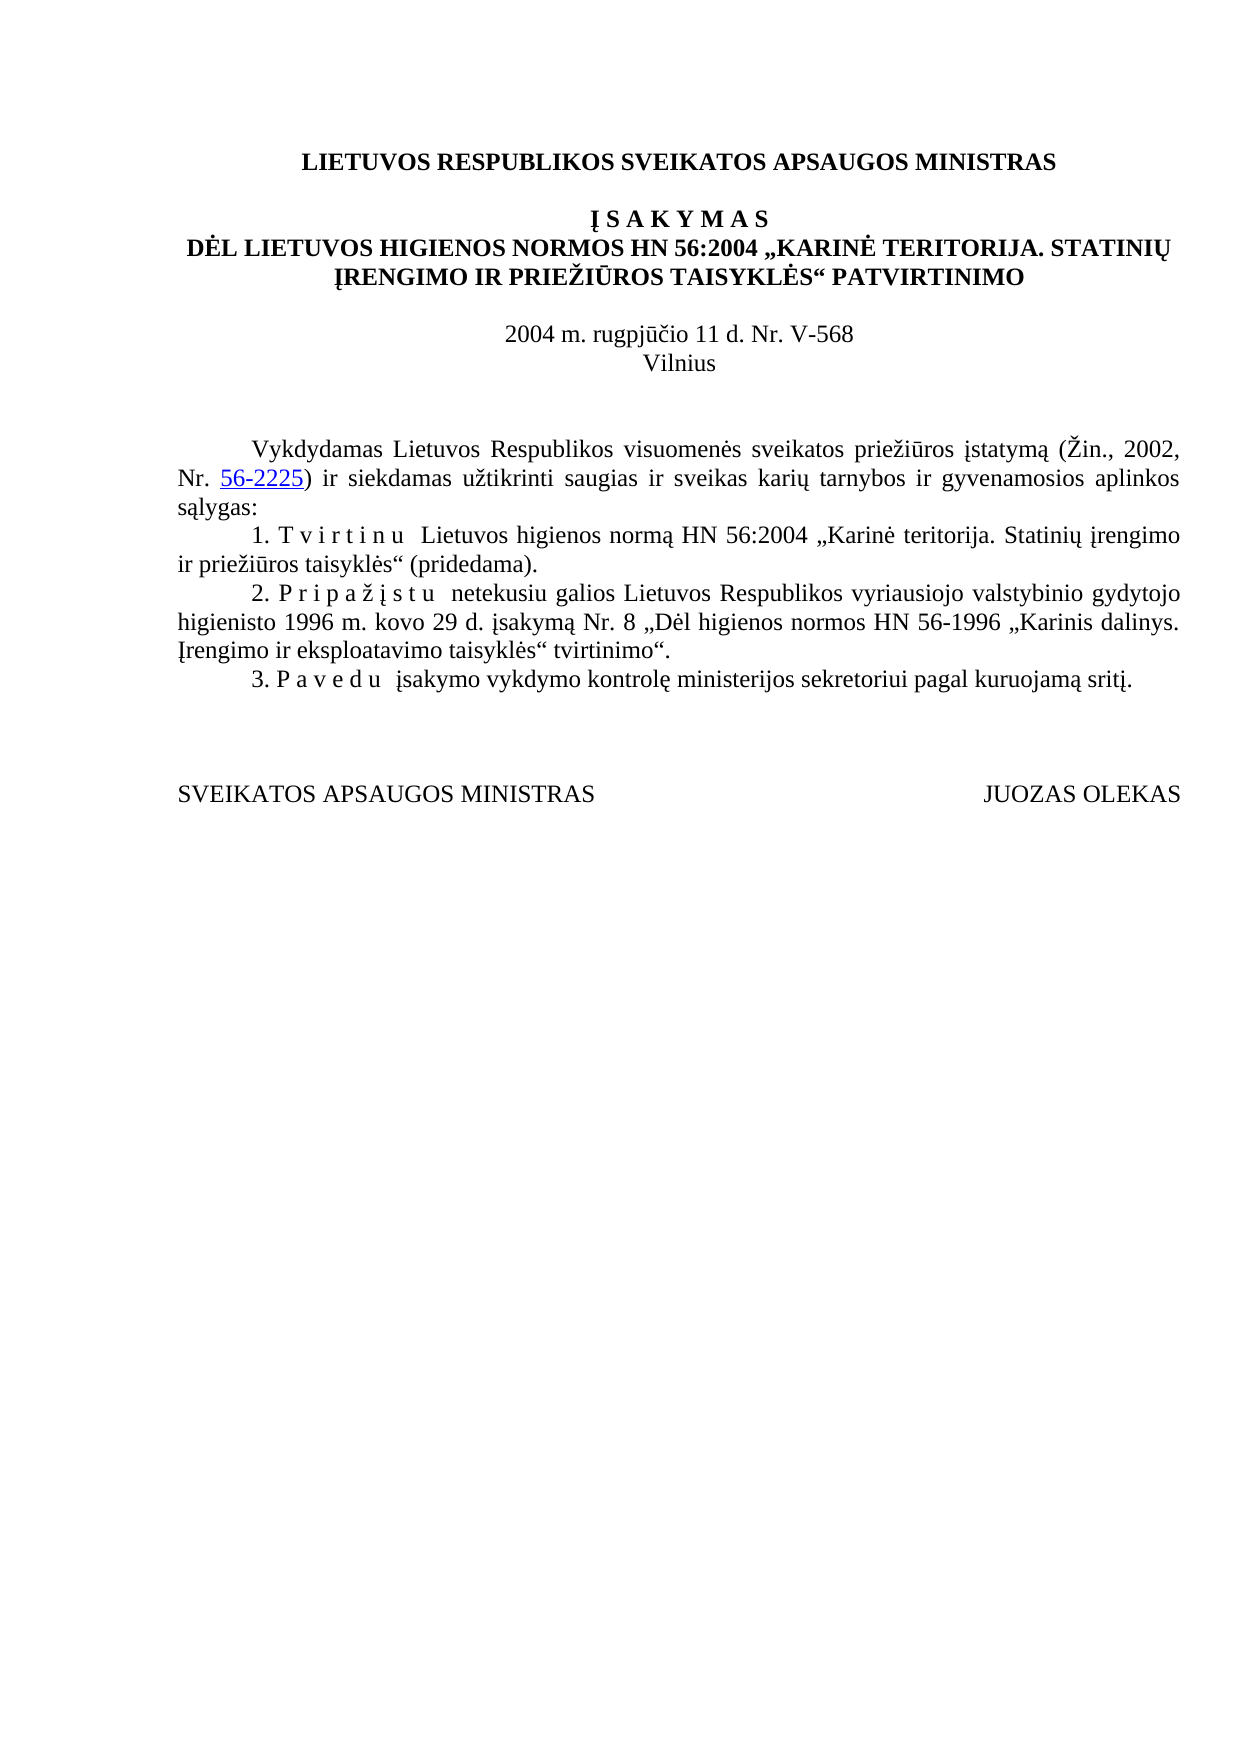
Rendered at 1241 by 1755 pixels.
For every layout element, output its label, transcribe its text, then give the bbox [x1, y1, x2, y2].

text DĖL LIETUVOS HIGIENOS NORMOS HN 56:2004 „KARINĖ TERITORIJA. STATINIŲ ĮRENGIMO IR PRIEŽIŪROS TAISYKLĖS“ PATVIRTINIMO [177, 233, 1181, 291]
text 1. Tvirtinu Lietuvos higienos normą HN 56:2004 „Karinė teritorija. Statinių įrengimo ir priežiūros taisyklės“ (pridedama). [177, 521, 1181, 578]
text SVEIKATOS APSAUGOS MINISTRAS JUOZAS OLEKAS [177, 779, 1181, 808]
text Vykdydamas Lietuvos Respublikos visuomenės sveikatos priežiūros įstatymą (Žin., 2002, Nr. 56-2225) ir siekdamas užtikrinti saugias ir sveikas karių tarnybos ir gyvenamosios aplinkos sąlygas: [177, 434, 1181, 521]
text Į S A K Y M A S [177, 204, 1181, 233]
text 2004 m. rugpjūčio 11 d. Nr. V-568 [177, 319, 1181, 348]
text 2. Pripažįstu netekusiu galios Lietuvos Respublikos vyriausiojo valstybinio gydytojo higienisto 1996 m. kovo 29 d. įsakymą Nr. 8 „Dėl higienos normos HN 56-1996 „Karinis dalinys. Įrengimo ir eksploatavimo taisyklės“ tvirtinimo“. [177, 578, 1181, 664]
text Vilnius [177, 348, 1181, 377]
text 3. Pavedu įsakymo vykdymo kontrolę ministerijos sekretoriui pagal kuruojamą sritį. [177, 664, 1181, 693]
text LIETUVOS RESPUBLIKOS SVEIKATOS APSAUGOS MINISTRAS [177, 147, 1181, 176]
